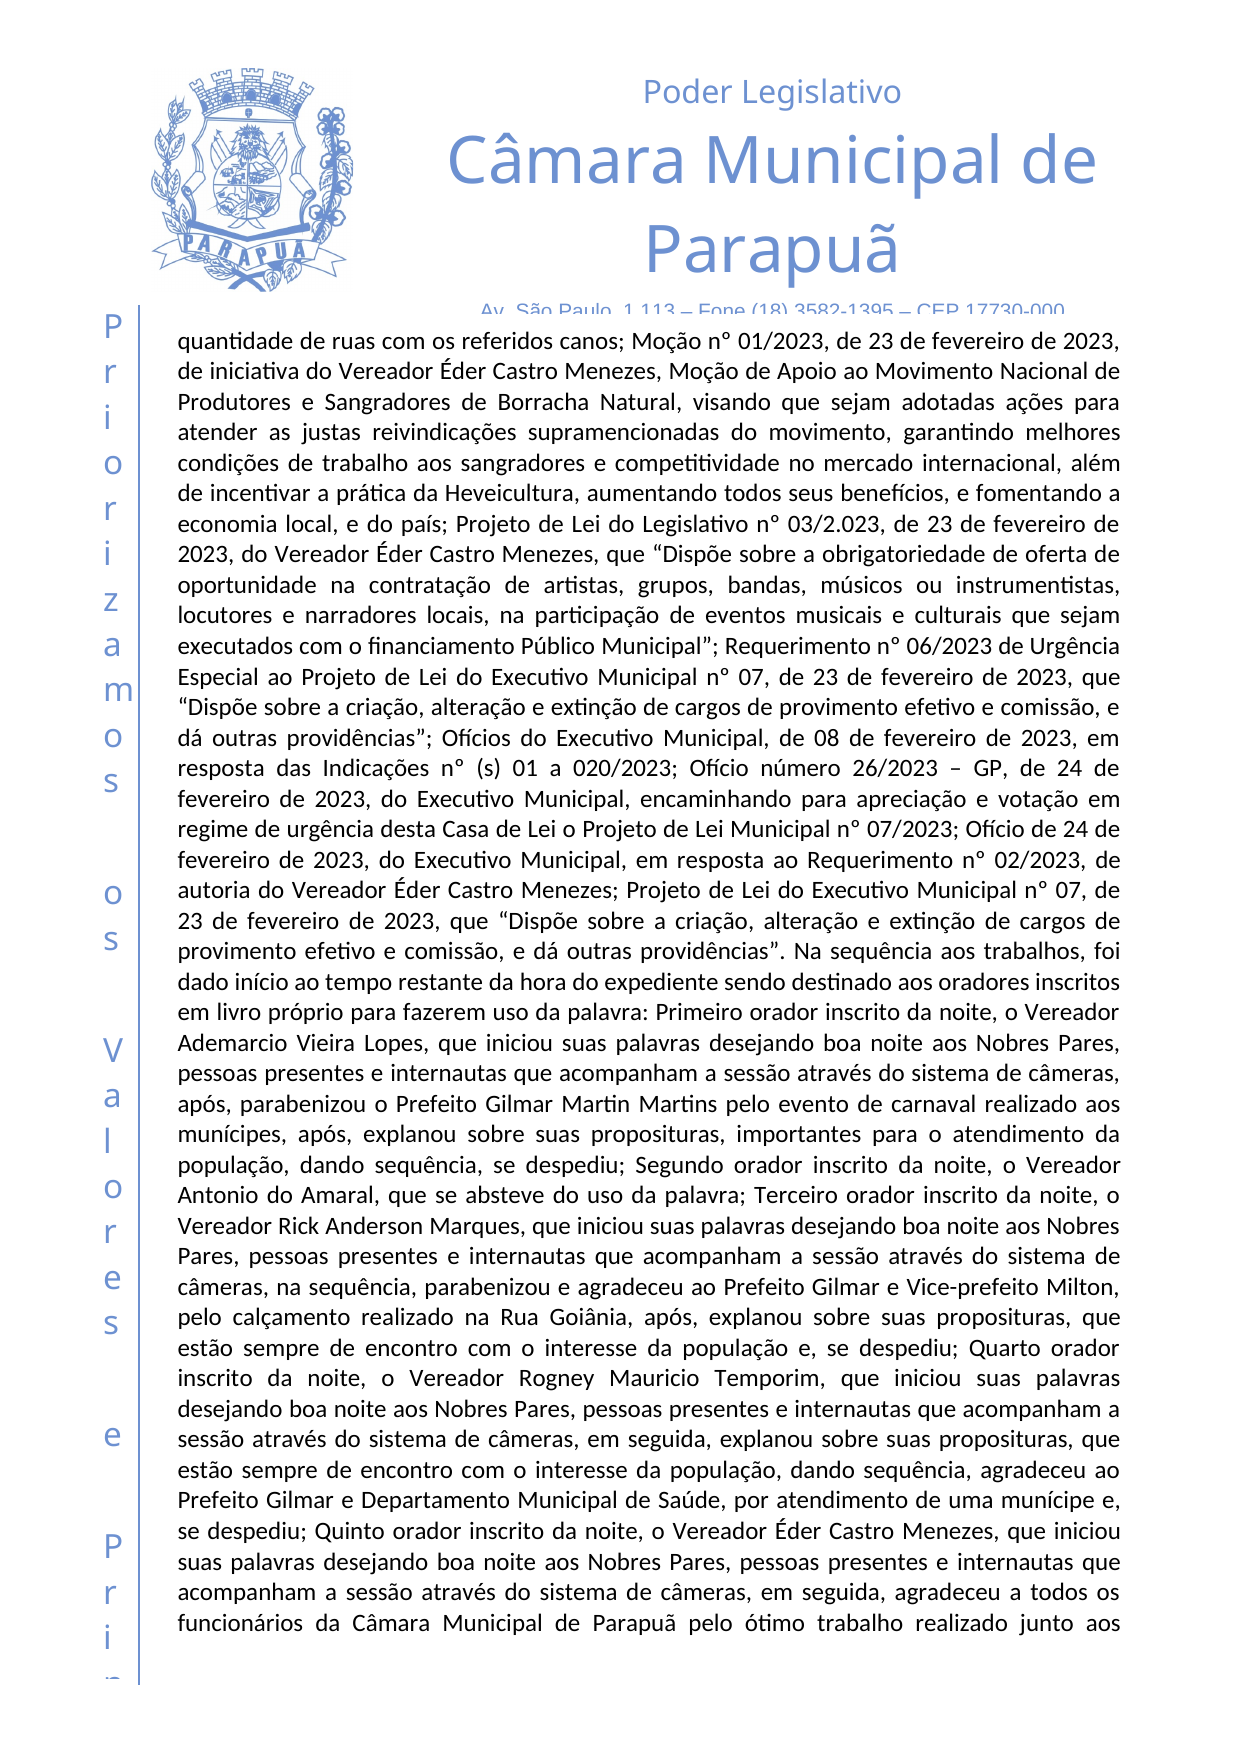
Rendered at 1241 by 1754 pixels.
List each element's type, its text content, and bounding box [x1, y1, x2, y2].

text quantidade de ruas com os referidos canos; Moção nº 01/2023, de 23 de fevereiro de 2023, de iniciativa do Vereador Éder Castro Menezes, Moção de Apoio ao Movimento Nacional de Produtores e Sangradores de Borracha Natural, visando que sejam adotadas ações para atender as justas reivindicações supramencionadas do movimento, garantindo melhores condições de trabalho aos sangradores e competitividade no mercado internacional, além de incentivar a prática da Heveicultura, aumentando todos seus benefícios, e fomentando a economia local, e do país; Projeto de Lei do Legislativo nº 03/2.023, de 23 de fevereiro de 2023, do Vereador Éder Castro Menezes, que “Dispõe sobre a obrigatoriedade de oferta de oportunidade na contratação de artistas, grupos, bandas, músicos ou instrumentistas, locutores e narradores locais, na participação de eventos musicais e culturais que sejam executados com o financiamento Público Municipal”; Requerimento nº 06/2023 de Urgência Especial ao Projeto de Lei do Executivo Municipal nº 07, de 23 de fevereiro de 2023, que “Dispõe sobre a criação, alteração e extinção de cargos de provimento efetivo e comissão, e dá outras providências”; Ofícios do Executivo Municipal, de 08 de fevereiro de 2023, em resposta das Indicações nº (s) 01 a 020/2023; Ofício número 26/2023 – GP, de 24 de fevereiro de 2023, do Executivo Municipal, encaminhando para apreciação e votação em regime de urgência desta Casa de Lei o Projeto de Lei Municipal nº 07/2023; Ofício de 24 de fevereiro de 2023, do Executivo Municipal, em resposta ao Requerimento nº 02/2023, de autoria do Vereador Éder Castro Menezes; Projeto de Lei do Executivo Municipal nº 07, de 23 de fevereiro de 2023, que “Dispõe sobre a criação, alteração e extinção de cargos de provimento efetivo e comissão, e dá outras providências”. Na sequência aos trabalhos, foi dado início ao tempo restante da hora do expediente sendo destinado aos oradores inscritos em livro próprio para fazerem uso da palavra: Primeiro orador inscrito da noite, o Vereador Ademarcio Vieira Lopes, que iniciou suas palavras desejando boa noite aos Nobres Pares, pessoas presentes e internautas que acompanham a sessão através do sistema de câmeras, após, parabenizou o Prefeito Gilmar Martin Martins pelo evento de carnaval realizado aos munícipes, após, explanou sobre suas proposituras, importantes para o atendimento da população, dando sequência, se despediu; Segundo orador inscrito da noite, o Vereador Antonio do Amaral, que se absteve do uso da palavra; Terceiro orador inscrito da noite, o Vereador Rick Anderson Marques, que iniciou suas palavras desejando boa noite aos Nobres Pares, pessoas presentes e internautas que acompanham a sessão através do sistema de câmeras, na sequência, parabenizou e agradeceu ao Prefeito Gilmar e Vice-prefeito Milton, pelo calçamento realizado na Rua Goiânia, após, explanou sobre suas proposituras, que estão sempre de encontro com o interesse da população e, se despediu; Quarto orador inscrito da noite, o Vereador Rogney Mauricio Temporim, que iniciou suas palavras desejando boa noite aos Nobres Pares, pessoas presentes e internautas que acompanham a sessão através do sistema de câmeras, em seguida, explanou sobre suas proposituras, que estão sempre de encontro com o interesse da população, dando sequência, agradeceu ao Prefeito Gilmar e Departamento Municipal de Saúde, por atendimento de uma munícipe e, se despediu; Quinto orador inscrito da noite, o Vereador Éder Castro Menezes, que iniciou suas palavras desejando boa noite aos Nobres Pares, pessoas presentes e internautas que acompanham a sessão através do sistema de câmeras, em seguida, agradeceu a todos os funcionários da Câmara Municipal de Parapuã pelo ótimo trabalho realizado junto aos [177, 325, 1122, 1637]
picture [151, 68, 354, 292]
